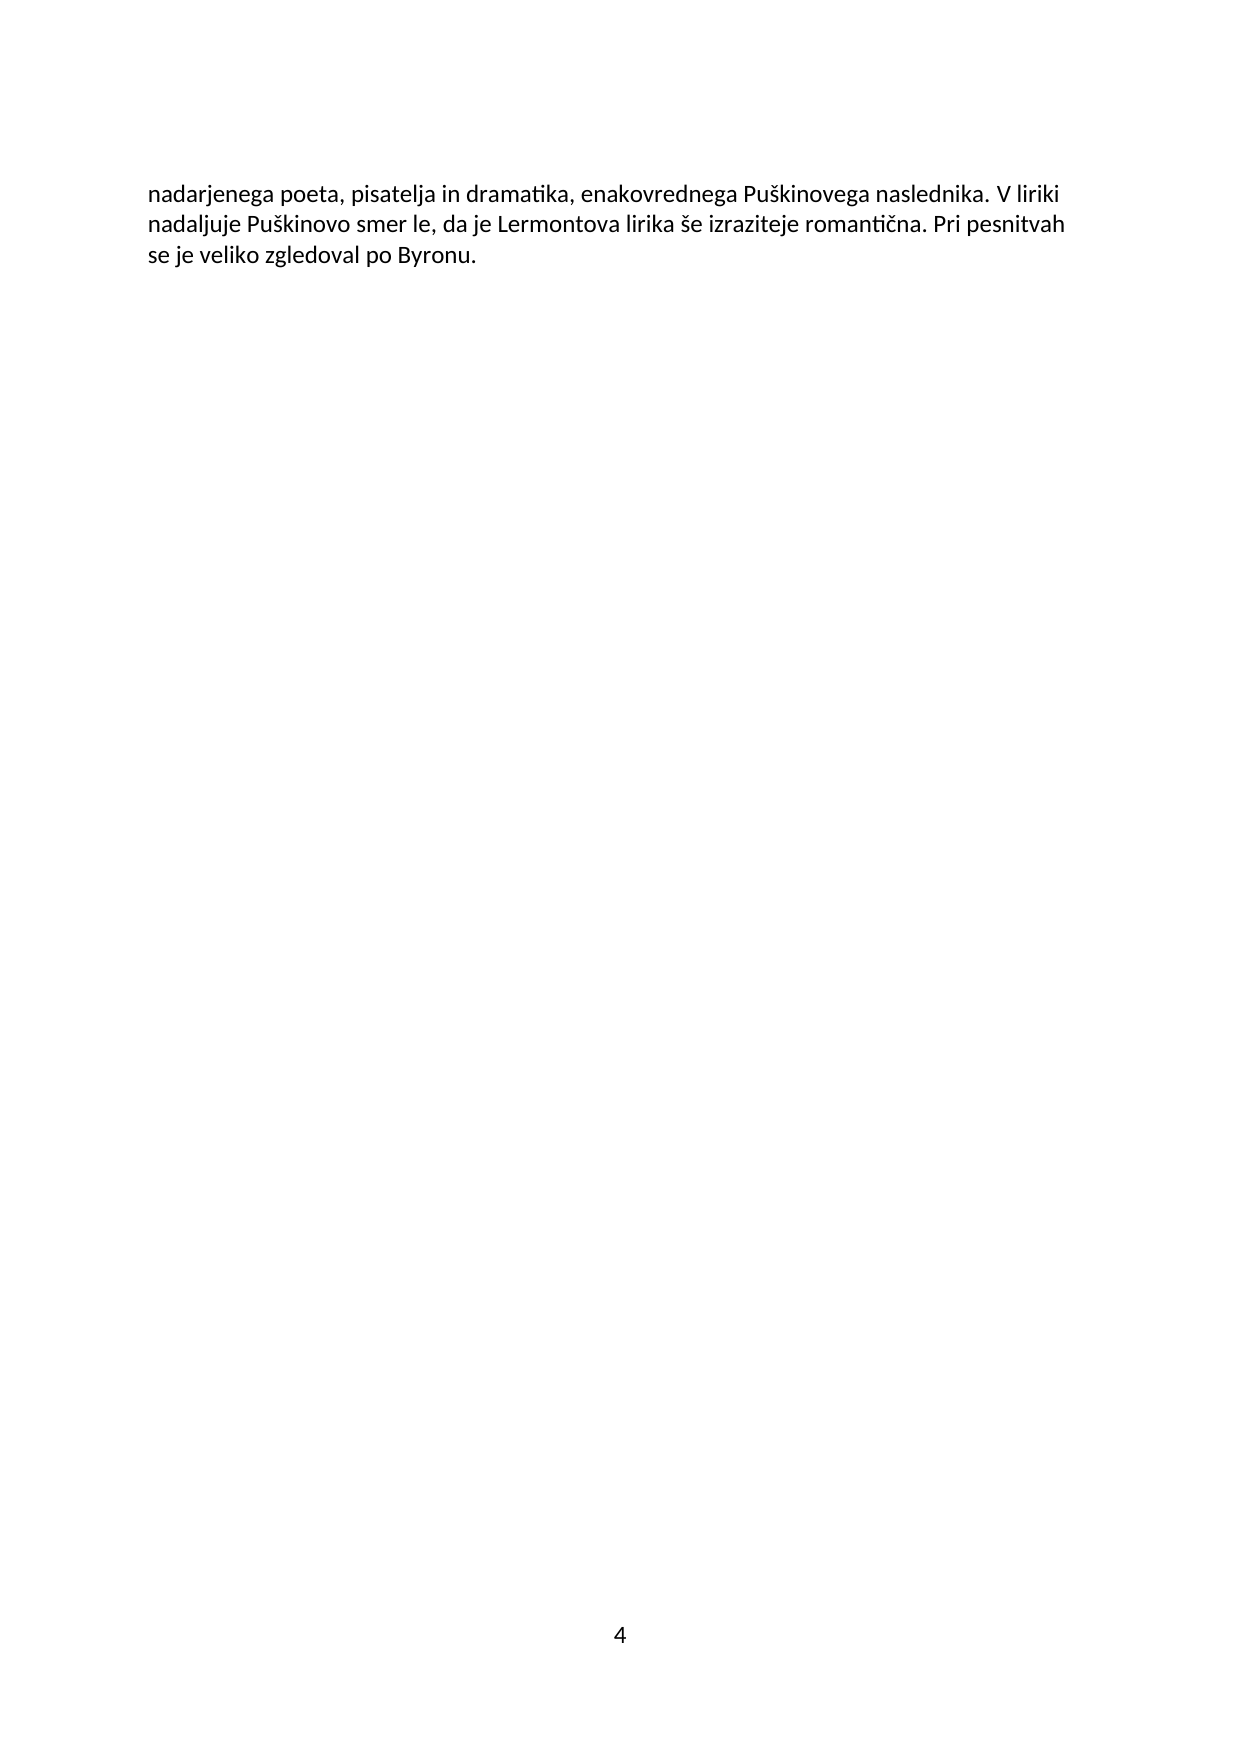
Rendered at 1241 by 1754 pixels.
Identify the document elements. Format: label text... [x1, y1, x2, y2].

text nadarjenega poeta, pisatelja in dramatika, enakovrednega Puškinovega naslednika. V liriki nadaljuje Puškinovo smer le, da je Lermontova lirika še izraziteje romantična. Pri pesnitvah se je veliko zgledoval po Byronu. [148, 178, 1093, 270]
